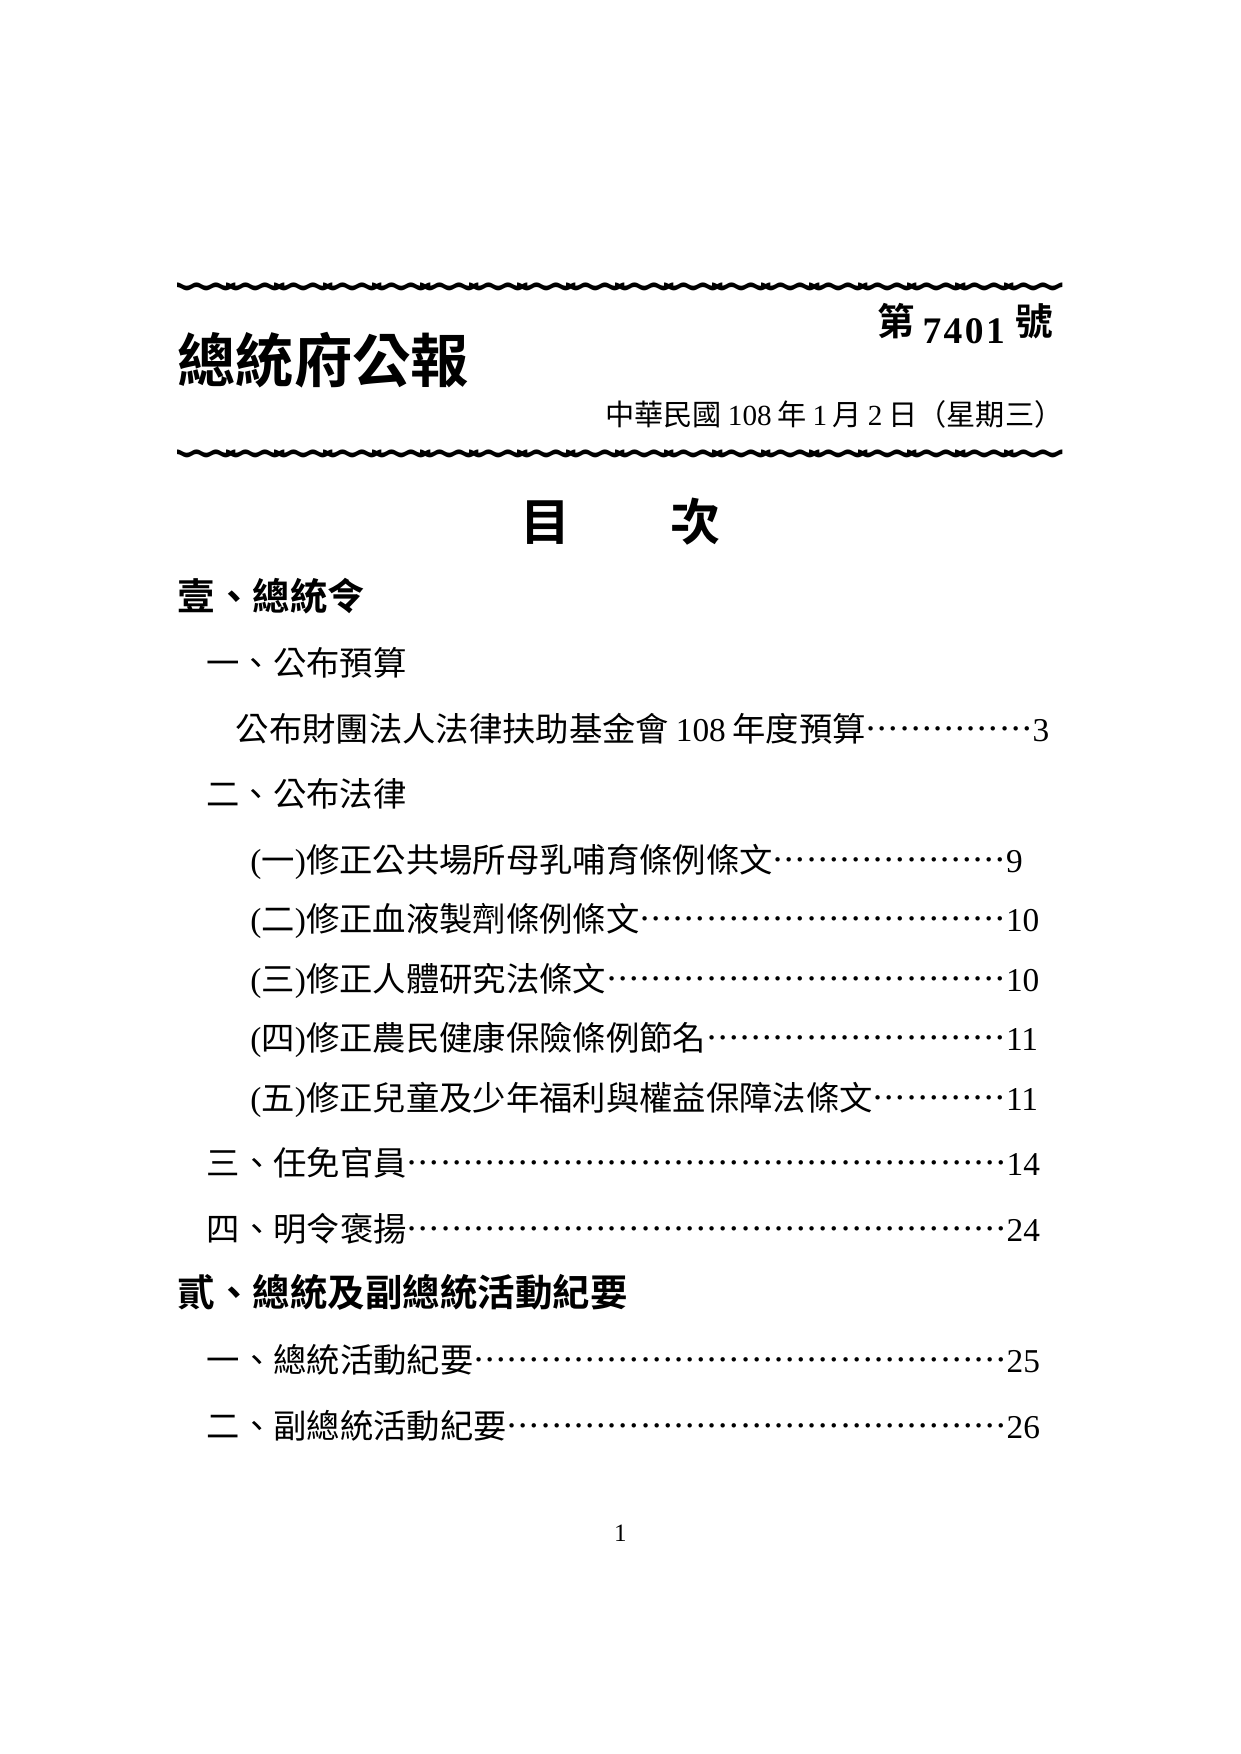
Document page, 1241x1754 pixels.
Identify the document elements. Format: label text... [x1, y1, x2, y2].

text 目 次 [177, 482, 1063, 555]
text 總統府公報 第7401號 [177, 291, 1063, 395]
text 二、副總統活動紀要………………………………………26 [206, 1396, 1063, 1449]
text 公布財團法人法律扶助基金會108年度預算……………3 [236, 699, 1063, 752]
text (三)修正人體研究法條文………………………………10 [250, 949, 1063, 1002]
text 中華民國108年1月2日（星期三） [177, 395, 1063, 432]
text (一)修正公共場所母乳哺育條例條文…………………9 [250, 830, 1063, 883]
text 一、公布預算 [206, 633, 1063, 686]
text (二)修正血液製劑條例條文……………………………10 [250, 889, 1063, 942]
text ﹏﹏﹏﹏﹏﹏﹏﹏﹏﹏﹏﹏﹏﹏﹏﹏﹏﹏ [177, 432, 1063, 457]
text 四、明令褒揚………………………………………………24 [206, 1199, 1063, 1252]
text 壹、總統令 [177, 567, 1063, 621]
text (五)修正兒童及少年福利與權益保障法條文…………11 [250, 1067, 1063, 1121]
text 二、公布法律 [206, 764, 1063, 817]
text 三、任免官員………………………………………………14 [206, 1133, 1063, 1186]
text 一、總統活動紀要…………………………………………25 [206, 1330, 1063, 1383]
text (四)修正農民健康保險條例節名………………………11 [250, 1008, 1063, 1061]
text ﹏﹏﹏﹏﹏﹏﹏﹏﹏﹏﹏﹏﹏﹏﹏﹏﹏﹏ [177, 266, 1063, 291]
text 貳、總統及副總統活動紀要 [177, 1264, 1063, 1317]
